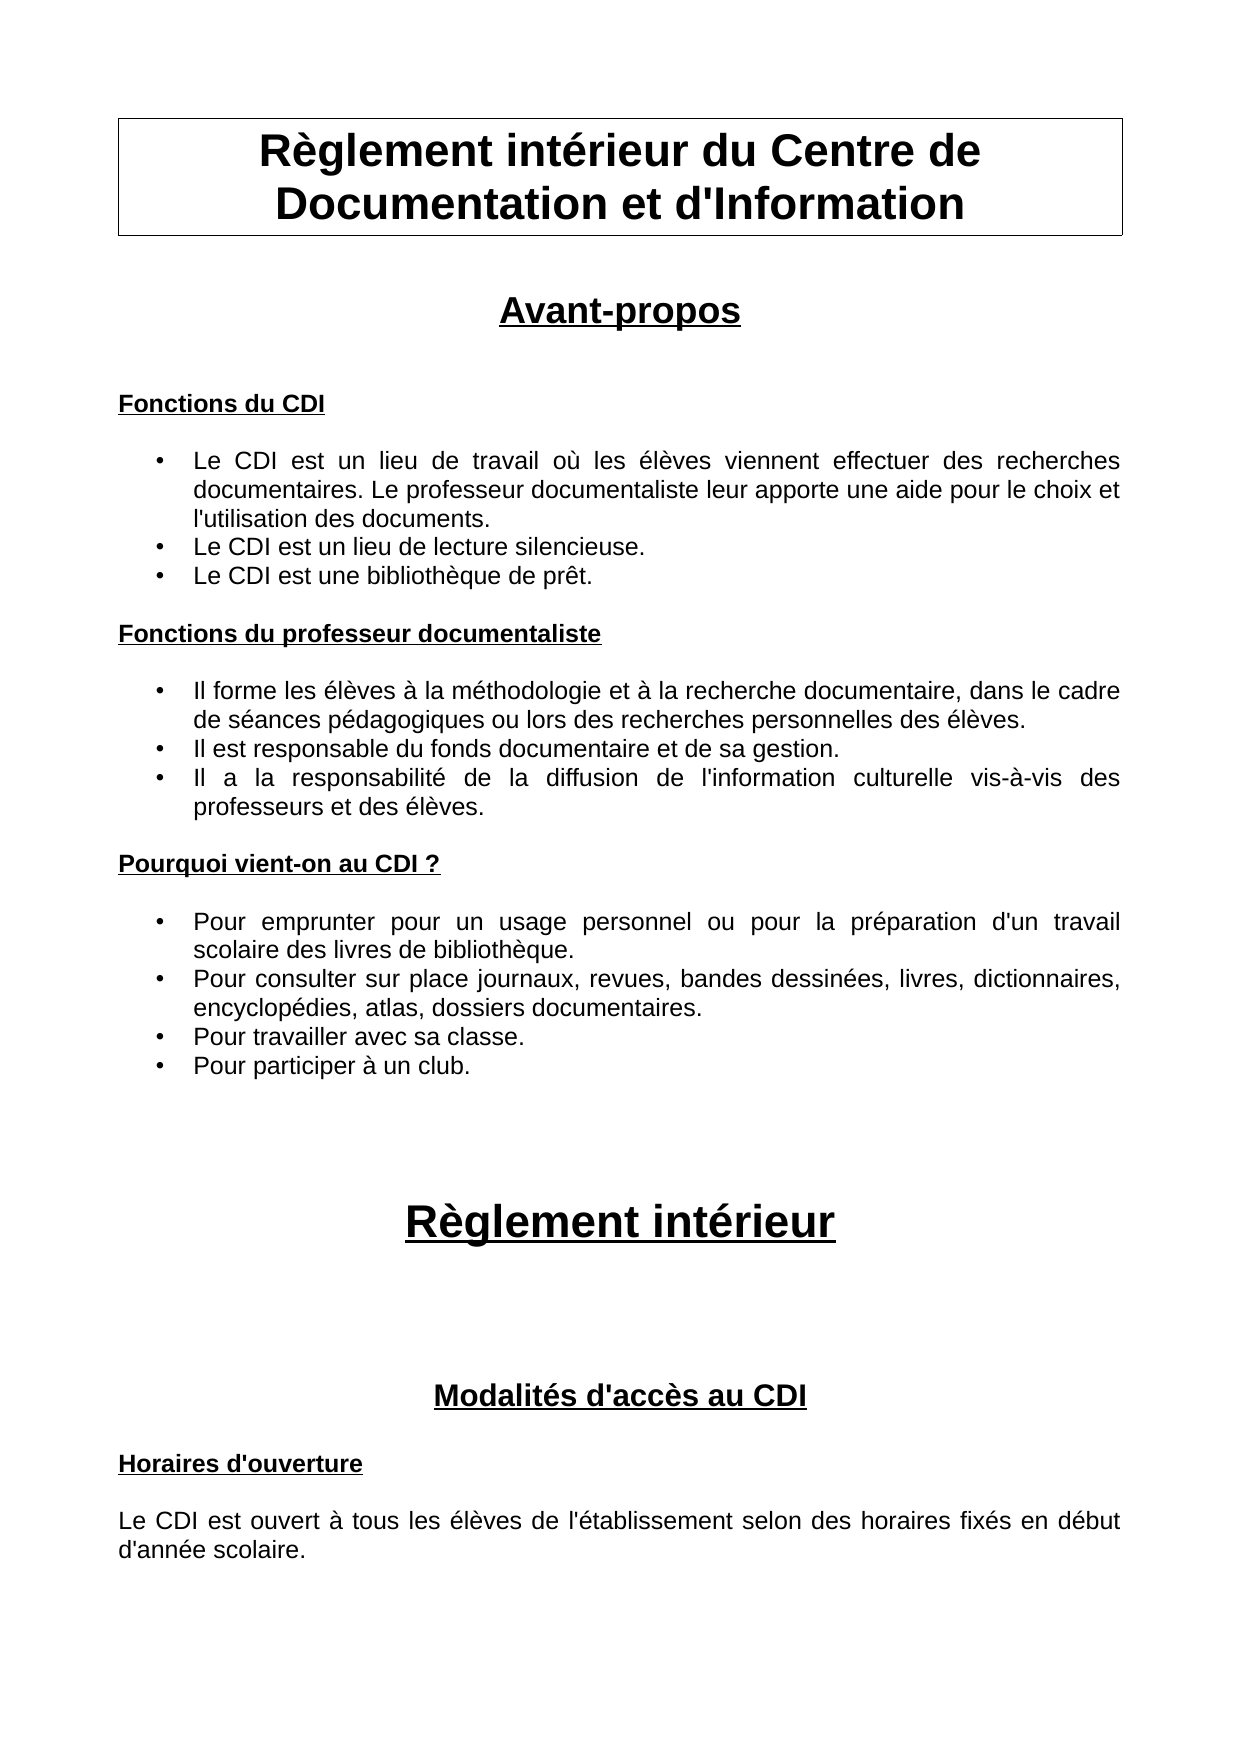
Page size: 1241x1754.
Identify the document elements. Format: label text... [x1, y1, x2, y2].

list Il est responsable du fonds documentaire et de sa gestion. [156, 734, 1122, 763]
text Pourquoi vient-on au CDI ? [118, 849, 1122, 878]
list Pour travailler avec sa classe. [156, 1022, 1122, 1051]
list Le CDI est un lieu de lecture silencieuse. [156, 532, 1122, 561]
text Fonctions du professeur documentaliste [118, 619, 1122, 648]
text Horaires d'ouverture [118, 1448, 1122, 1477]
list Pour emprunter pour un usage personnel ou pour la préparation d'un travail scolaire des livres de bibliothèque. [156, 907, 1122, 964]
list Pour participer à un club. [156, 1051, 1122, 1079]
list Le CDI est un lieu de travail où les élèves viennent effectuer des recherches documentaires. Le professeur documentaliste leur apporte une aide pour le choix et l'utilisation des documents. [156, 446, 1122, 532]
text Avant-propos [118, 288, 1122, 331]
list Pour consulter sur place journaux, revues, bandes dessinées, livres, dictionnaires, encyclopédies, atlas, dossiers documentaires. [156, 964, 1122, 1022]
text Fonctions du CDI [118, 388, 1122, 417]
list Le CDI est une bibliothèque de prêt. [156, 561, 1122, 590]
table_header Règlement intérieur du Centre de Documentation et d'Information [119, 119, 1122, 235]
text Règlement intérieur [118, 1194, 1122, 1247]
list Il forme les élèves à la méthodologie et à la recherche documentaire, dans le cadre de séances pédagogiques ou lors des recherches personnelles des élèves. [156, 676, 1122, 734]
text Le CDI est ouvert à tous les élèves de l'établissement selon des horaires fixés en début d'année scolaire. [118, 1506, 1122, 1563]
text Modalités d'accès au CDI [118, 1377, 1122, 1413]
list Il a la responsabilité de la diffusion de l'information culturelle vis-à-vis des professeurs et des élèves. [156, 763, 1122, 820]
